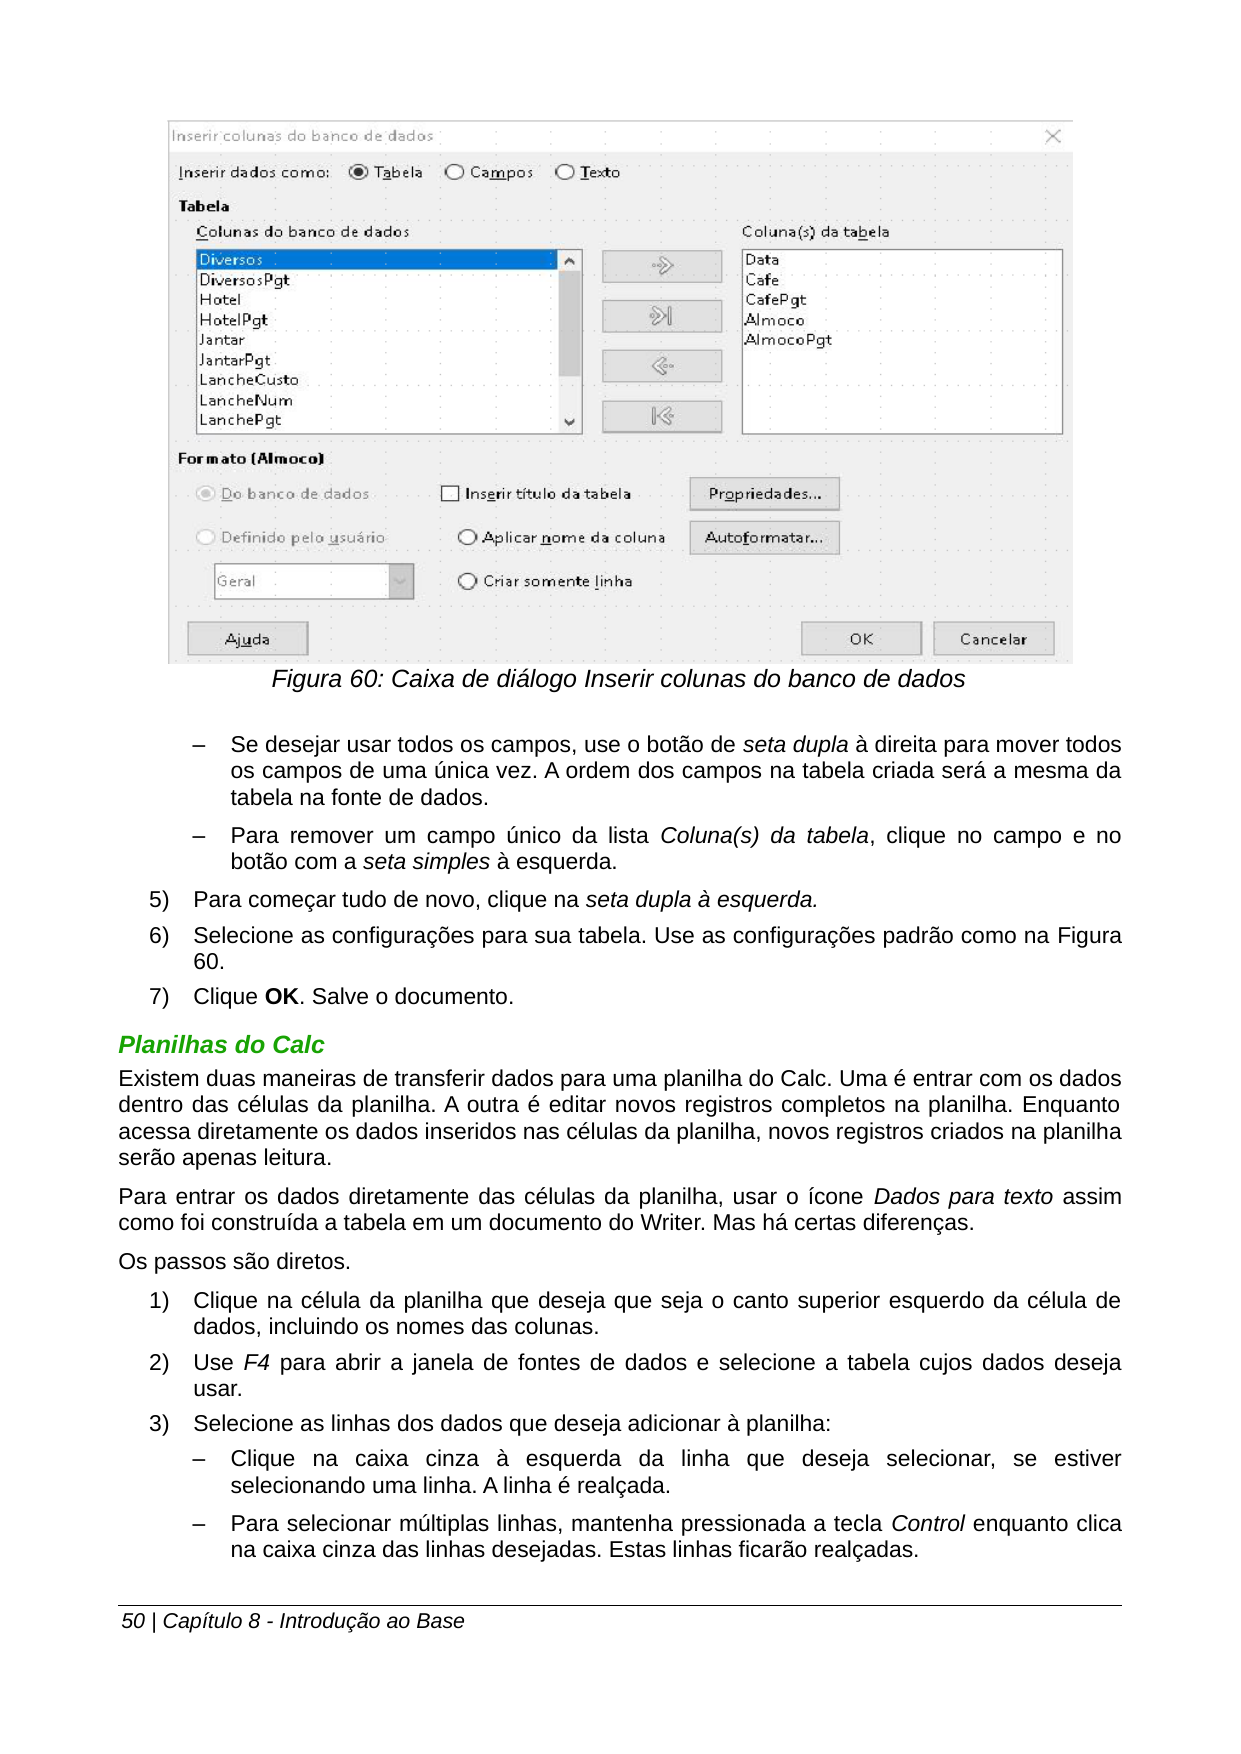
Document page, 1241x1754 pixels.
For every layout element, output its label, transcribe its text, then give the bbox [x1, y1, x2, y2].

list Selecione as linhas dos dados que deseja adicionar à planilha: [169, 1410, 1122, 1436]
list Clique OK. Salve o documento. [169, 983, 1122, 1009]
list Se desejar usar todos os campos, use o botão de seta dupla à direita para mover todos os campos de uma única vez. A ordem dos campos na tabela criada será a mesma da tabela na fonte de dados. [192, 731, 1122, 810]
list Use F4 para abrir a janela de fontes de dados e selecione a tabela cujos dados deseja usar. [169, 1348, 1122, 1401]
picture [167, 118, 1073, 664]
text Existem duas maneiras de transferir dados para uma planilha do Calc. Uma é entrar com os dados dentro das células da planilha. A outra é editar novos registros completos na planilha. Enquanto acessa diretamente os dados inseridos nas células da planilha, novos registros criados na planilha serão apenas leitura. [118, 1065, 1122, 1170]
list Os passos são diretos. [118, 1248, 1122, 1274]
list Para remover um campo único da lista Coluna(s) da tabela, clique no campo e no botão com a seta simples à esquerda. [192, 822, 1122, 874]
list Selecione as configurações para sua tabela. Use as configurações padrão como na Figura 60. [169, 922, 1122, 974]
list Clique na caixa cinza à esquerda da linha que deseja selecionar, se estiver selecionando uma linha. A linha é realçada. [192, 1445, 1122, 1498]
list Clique na célula da planilha que deseja que seja o canto superior esquerdo da célula de dados, incluindo os nomes das colunas. [169, 1287, 1122, 1339]
subtitle Planilhas do Calc [118, 1030, 1122, 1059]
text Figura 60: Caixa de diálogo Inserir colunas do banco de dados [167, 664, 1073, 692]
text Para entrar os dados diretamente das células da planilha, usar o ícone Dados para texto assim como foi construída a tabela em um documento do Writer. Mas há certas diferenças. [118, 1183, 1122, 1236]
list Para começar tudo de novo, clique na seta dupla à esquerda. [169, 886, 1122, 913]
list Para selecionar múltiplas linhas, mantenha pressionada a tecla Control enquanto clica na caixa cinza das linhas desejadas. Estas linhas ficarão realçadas. [192, 1510, 1122, 1563]
